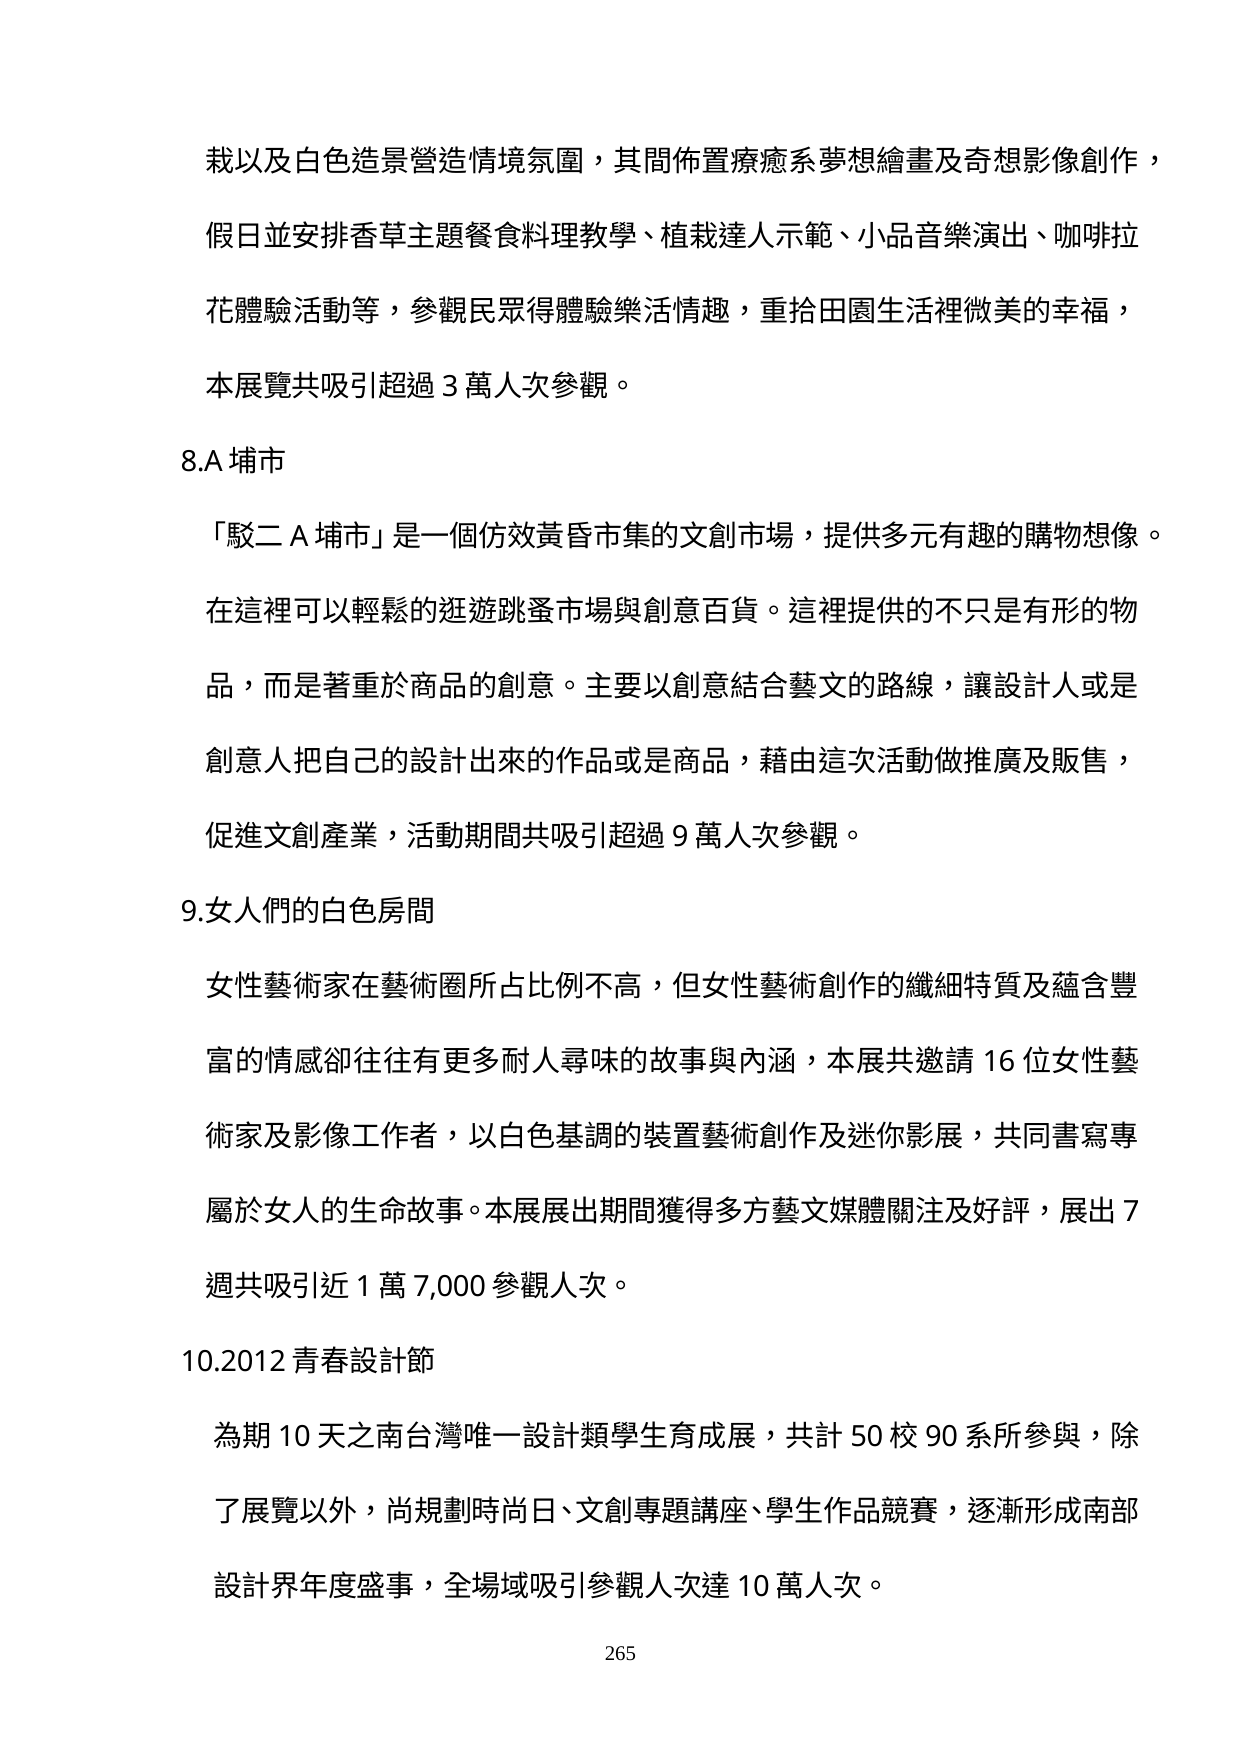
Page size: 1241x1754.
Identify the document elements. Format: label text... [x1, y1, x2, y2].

text 女性藝術家在藝術圈所占比例不高，但女性藝術創作的纖細特質及蘊含豐富的情感卻往往有更多耐人尋味的故事與內涵，本展共邀請16位女性藝術家及影像工作者，以白色基調的裝置藝術創作及迷你影展，共同書寫專屬於女人的生命故事。本展展出期間獲得多方藝文媒體關注及好評，展出7週共吸引近1萬7,000參觀人次。 [205, 946, 1140, 1321]
text 為期10天之南台灣唯一設計類學生育成展，共計50校90系所參與，除了展覽以外，尚規劃時尚日、文創專題講座、學生作品競賽，逐漸形成南部設計界年度盛事，全場域吸引參觀人次達10萬人次。 [213, 1396, 1140, 1621]
text 10.2012青春設計節 [180, 1321, 1140, 1396]
text 9.女人們的白色房間 [180, 871, 1140, 946]
text 「駁二A埔市」是一個仿效黃昏市集的文創市場，提供多元有趣的購物想像。在這裡可以輕鬆的逛遊跳蚤市場與創意百貨。這裡提供的不只是有形的物品，而是著重於商品的創意。主要以創意結合藝文的路線，讓設計人或是創意人把自己的設計出來的作品或是商品，藉由這次活動做推廣及販售，促進文創產業，活動期間共吸引超過9萬人次參觀。 [205, 496, 1140, 871]
text 8.A埔市 [180, 421, 1140, 496]
text 呼應近年推展的草地音樂會藝文型式，選擇香草為主題，藉由綠色香草植栽以及白色造景營造情境氛圍，其間佈置療癒系夢想繪畫及奇想影像創作，假日並安排香草主題餐食料理教學、植栽達人示範、小品音樂演出、咖啡拉花體驗活動等，參觀民眾得體驗樂活情趣，重拾田園生活裡微美的幸福，本展覽共吸引超過3萬人次參觀。 [205, 121, 1140, 421]
